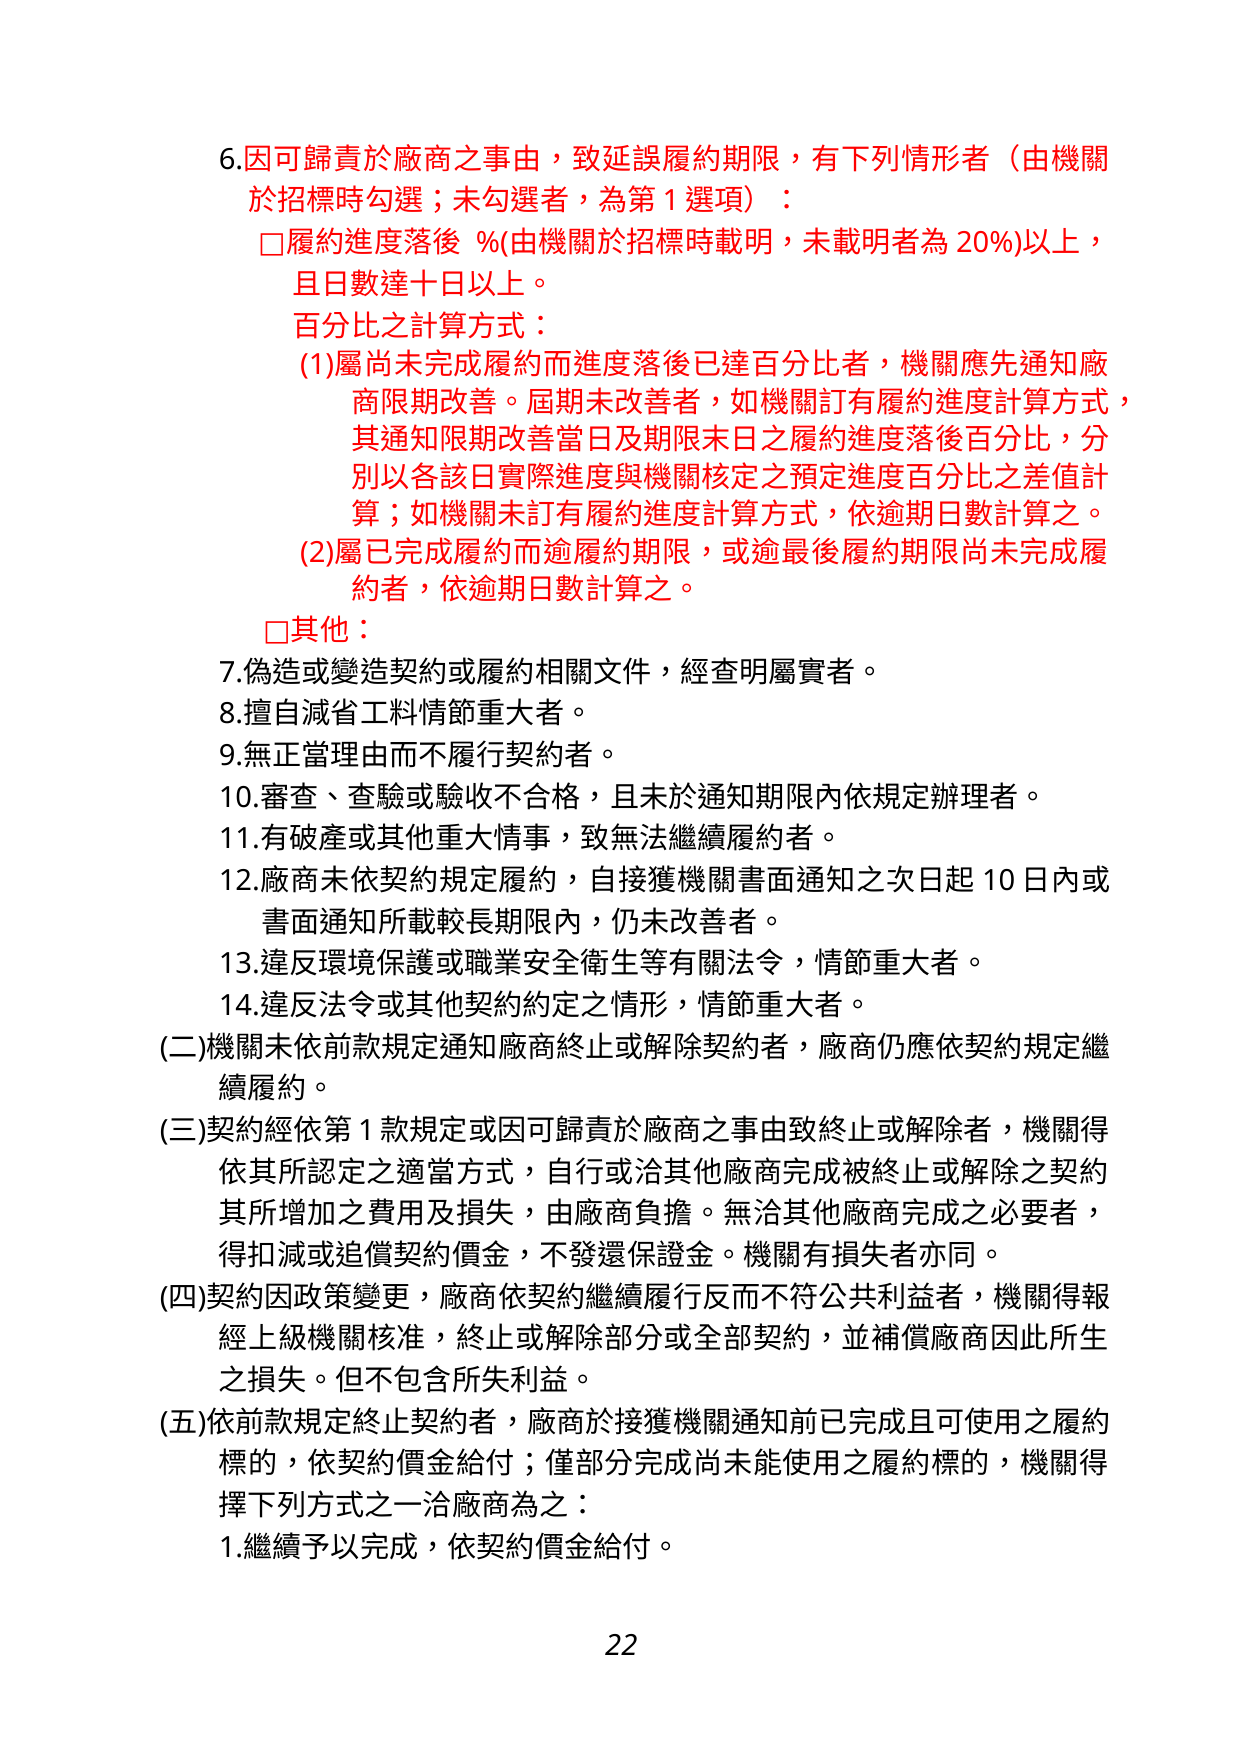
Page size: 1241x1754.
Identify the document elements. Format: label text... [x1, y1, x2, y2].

text 10.審查、查驗或驗收不合格，且未於通知期限內依規定辦理者。 [218, 774, 1110, 816]
text (二)機關未依前款規定通知廠商終止或解除契約者，廠商仍應依契約規定繼續履約。 [159, 1024, 1110, 1107]
text 百分比之計算方式： [292, 302, 1110, 345]
text 7.偽造或變造契約或履約相關文件，經查明屬實者。 [218, 649, 1110, 691]
text 8.擅自減省工料情節重大者。 [218, 691, 1110, 732]
text (1)屬尚未完成履約而進度落後已達百分比者，機關應先通知廠商限期改善。屆期未改善者，如機關訂有履約進度計算方式，其通知限期改善當日及期限末日之履約進度落後百分比，分別以各該日實際進度與機關核定之預定進度百分比之差值計算；如機關未訂有履約進度計算方式，依逾期日數計算之。 [300, 345, 1110, 532]
text 14.違反法令或其他契約約定之情形，情節重大者。 [218, 982, 1110, 1024]
text 9.無正當理由而不履行契約者。 [218, 732, 1110, 774]
text 6.因可歸責於廠商之事由，致延誤履約期限，有下列情形者（由機關於招標時勾選；未勾選者，為第1選項）： [218, 136, 1110, 219]
text (三)契約經依第1款規定或因可歸責於廠商之事由致終止或解除者，機關得依其所認定之適當方式，自行或洽其他廠商完成被終止或解除之契約；其所增加之費用及損失，由廠商負擔。無洽其他廠商完成之必要者，得扣減或追償契約價金，不發還保證金。機關有損失者亦同。 [159, 1107, 1110, 1274]
text 11.有破產或其他重大情事，致無法繼續履約者。 [218, 816, 1110, 857]
text 13.違反環境保護或職業安全衛生等有關法令，情節重大者。 [218, 941, 1110, 982]
text 1.繼續予以完成，依契約價金給付。 [218, 1524, 1110, 1566]
text □其他： [263, 607, 1110, 649]
text 12.廠商未依契約規定履約，自接獲機關書面通知之次日起10日內或書面通知所載較長期限內，仍未改善者。 [218, 857, 1110, 941]
text (五)依前款規定終止契約者，廠商於接獲機關通知前已完成且可使用之履約標的，依契約價金給付；僅部分完成尚未能使用之履約標的，機關得擇下列方式之一洽廠商為之： [159, 1399, 1110, 1524]
text □履約進度落後 %(由機關於招標時載明，未載明者為20%)以上，且日數達十日以上。 [258, 219, 1110, 302]
text (四)契約因政策變更，廠商依契約繼續履行反而不符公共利益者，機關得報經上級機關核准，終止或解除部分或全部契約，並補償廠商因此所生之損失。但不包含所失利益。 [159, 1274, 1110, 1399]
text (2)屬已完成履約而逾履約期限，或逾最後履約期限尚未完成履約者，依逾期日數計算之。 [300, 532, 1110, 607]
